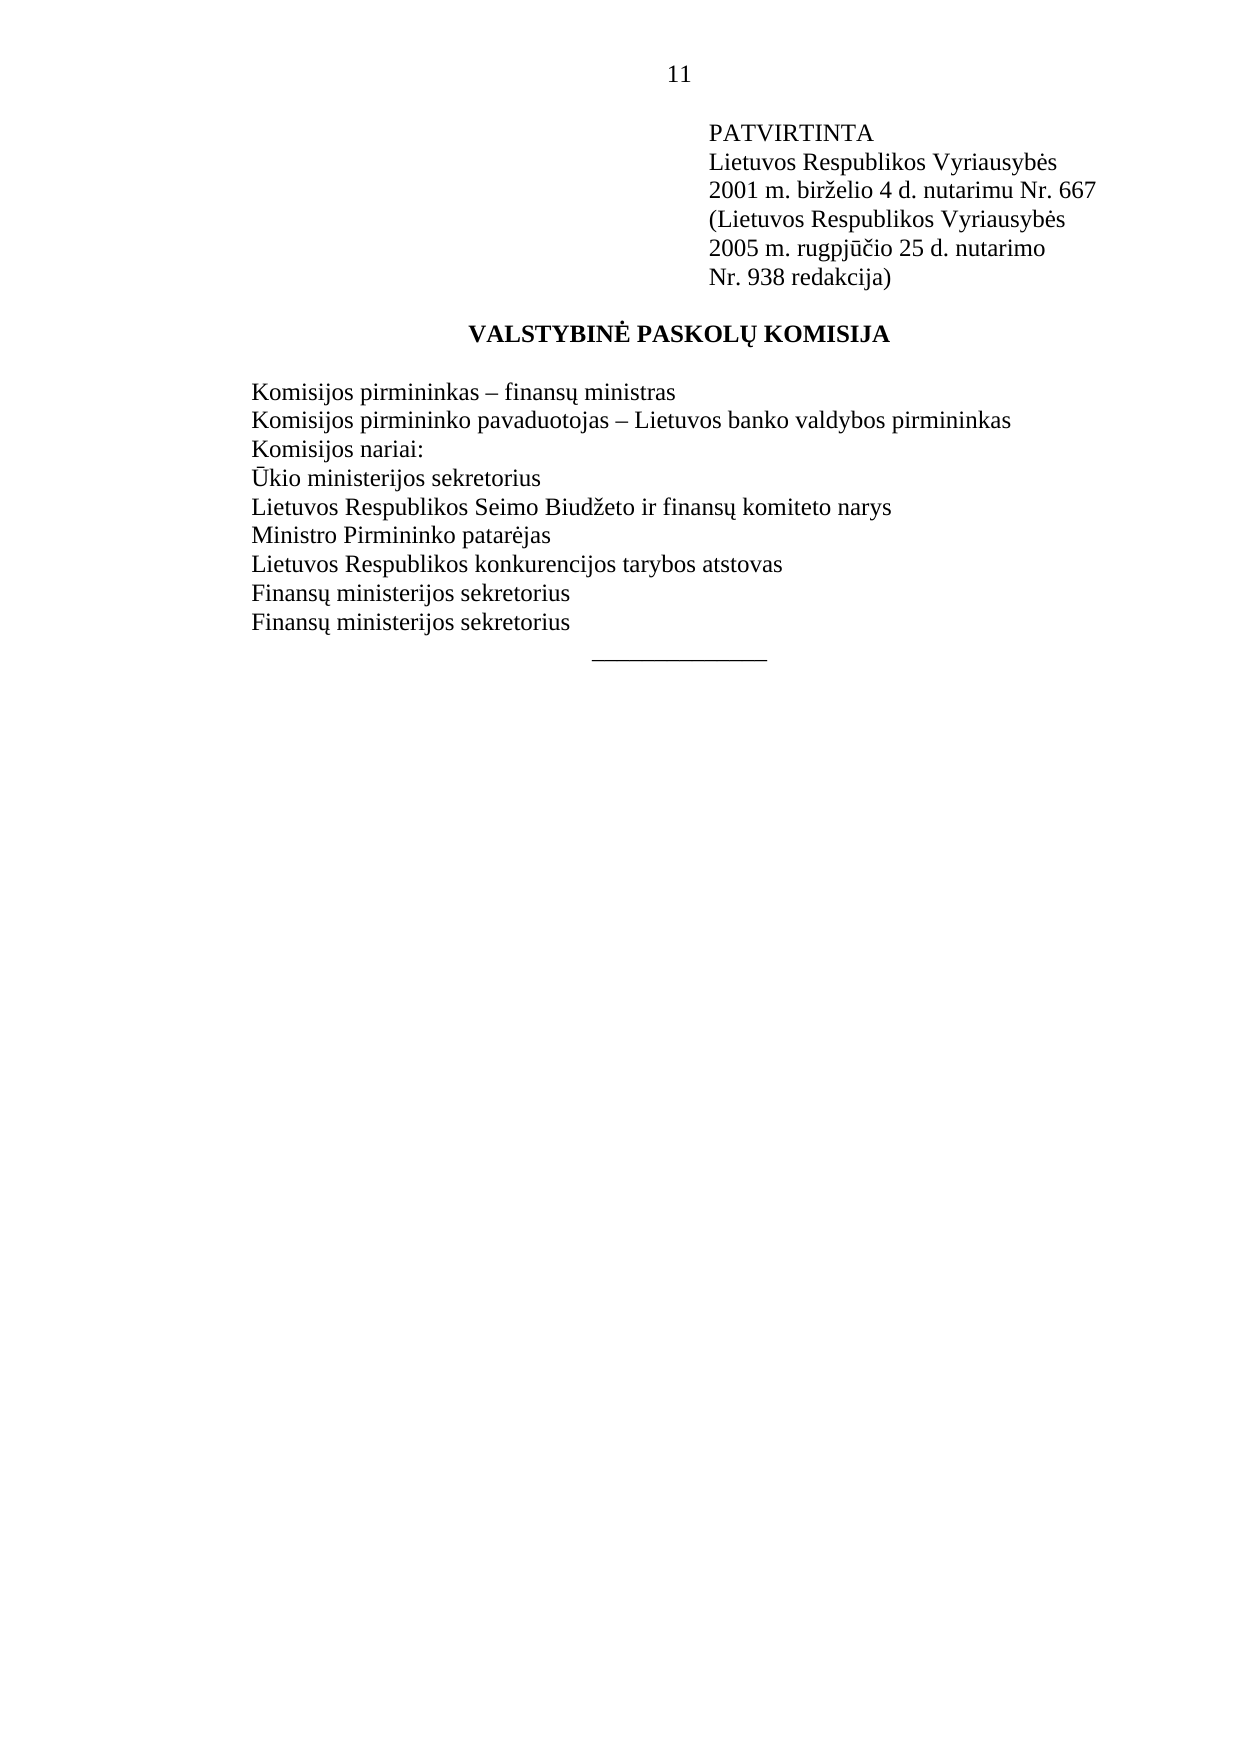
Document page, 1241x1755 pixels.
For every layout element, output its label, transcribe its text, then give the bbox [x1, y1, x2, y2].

text Komisijos pirmininkas – finansų ministras [177, 377, 1181, 406]
text Lietuvos Respublikos konkurencijos tarybos atstovas [177, 549, 1181, 578]
text Komisijos nariai: [177, 434, 1181, 463]
text (Lietuvos Respublikos Vyriausybės [177, 204, 1181, 233]
text Lietuvos Respublikos Seimo Biudžeto ir finansų komiteto narys [177, 492, 1181, 521]
text PATVIRTINTA [709, 118, 1181, 147]
text Finansų ministerijos sekretorius [177, 578, 1181, 607]
text ______________ [177, 636, 1181, 664]
text 2005 m. rugpjūčio 25 d. nutarimo [177, 233, 1181, 262]
text Finansų ministerijos sekretorius [177, 607, 1181, 636]
text Ūkio ministerijos sekretorius [177, 463, 1181, 492]
text Komisijos pirmininko pavaduotojas – Lietuvos banko valdybos pirmininkas [177, 406, 1181, 434]
text Nr. 938 redakcija) [177, 262, 1181, 291]
text Lietuvos Respublikos Vyriausybės [177, 147, 1181, 176]
text VALSTYBINĖ PASKOLŲ KOMISIJA [177, 319, 1181, 348]
text Ministro Pirmininko patarėjas [177, 521, 1181, 549]
text 2001 m. birželio 4 d. nutarimu Nr. 667 [177, 176, 1181, 204]
